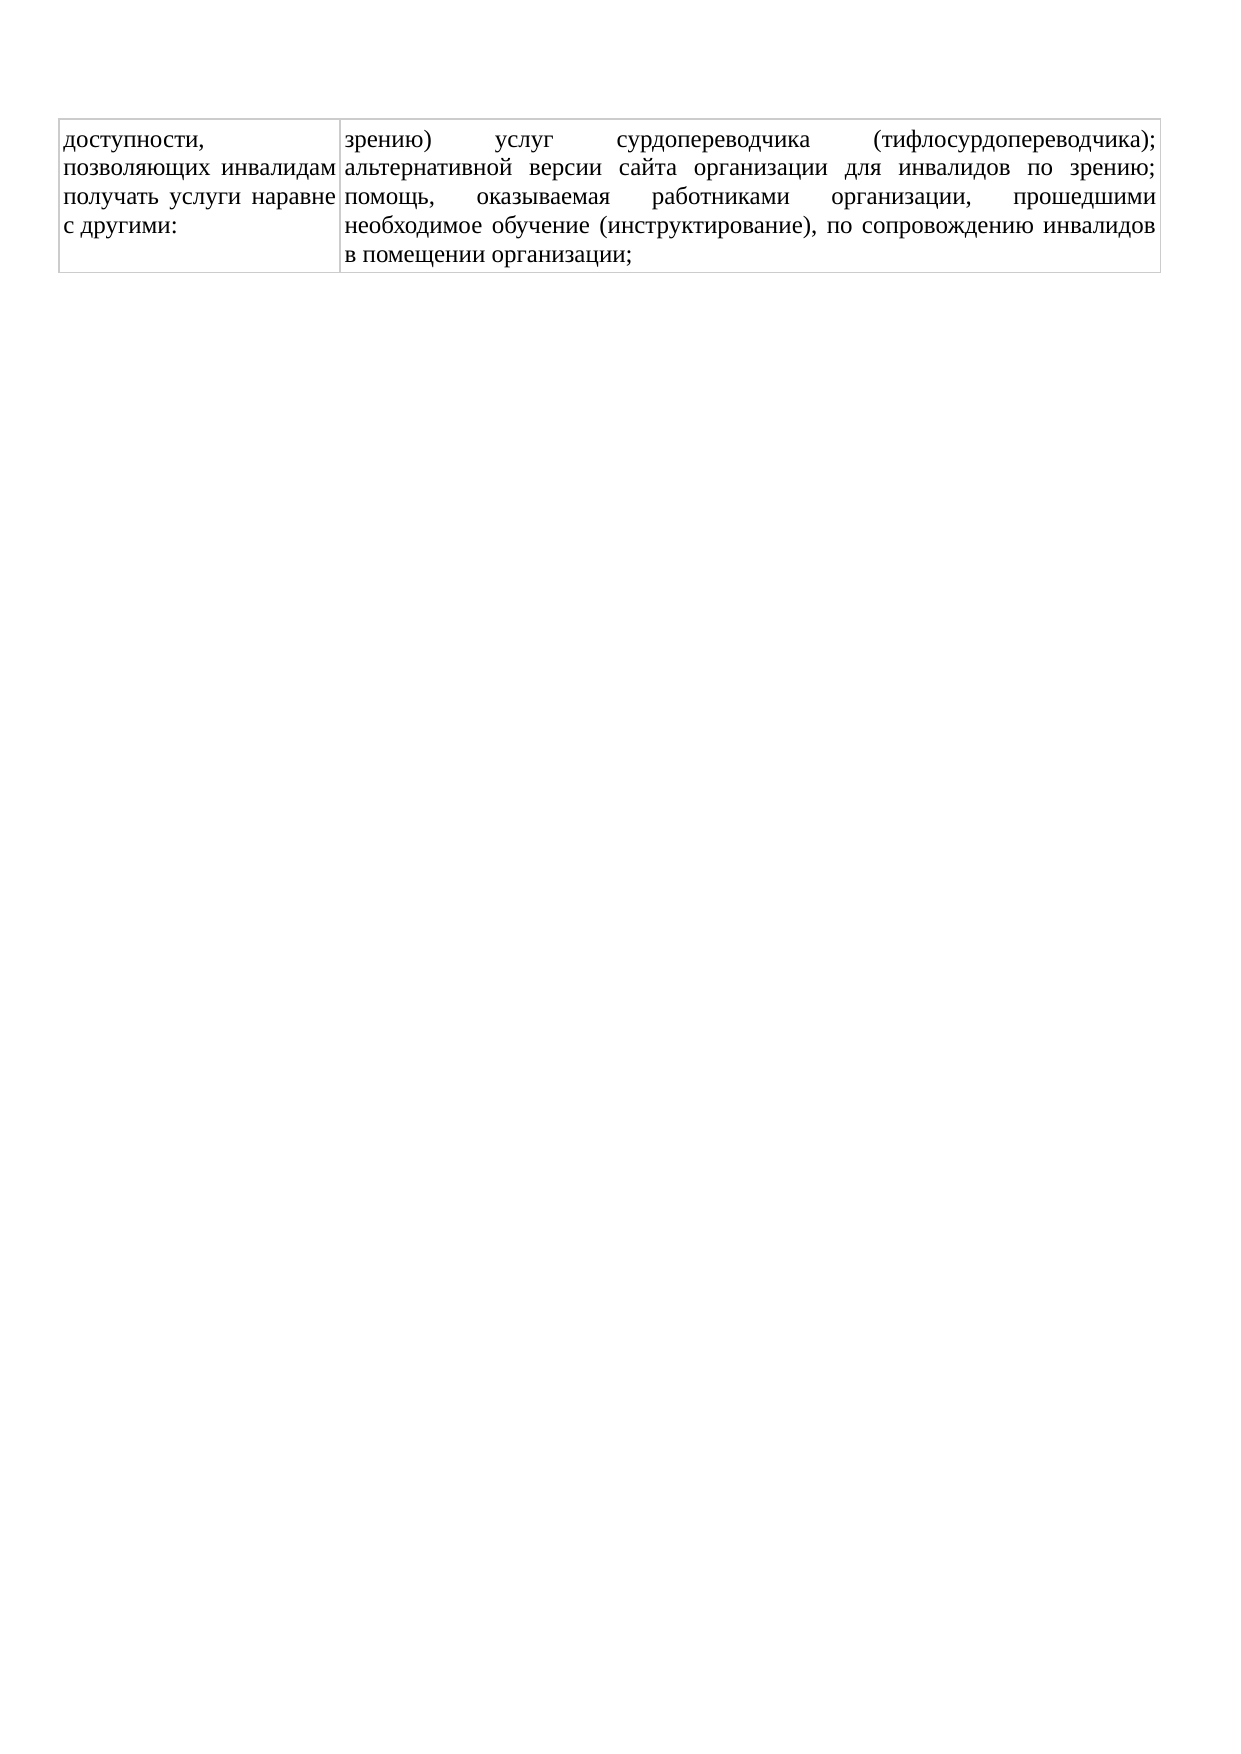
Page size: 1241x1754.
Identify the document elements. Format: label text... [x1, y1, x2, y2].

table_header зрению) услуг сурдопереводчика (тифлосурдопереводчика); альтернативной версии сайта организации для инвалидов по зрению; помощь, оказываемая работниками организации, прошедшими необходимое обучение (инструктирование), по сопровождению инвалидов в помещении организации; [341, 120, 1160, 272]
table_header доступности, позволяющих инвалидам получать услуги наравне с другими: [60, 120, 339, 272]
